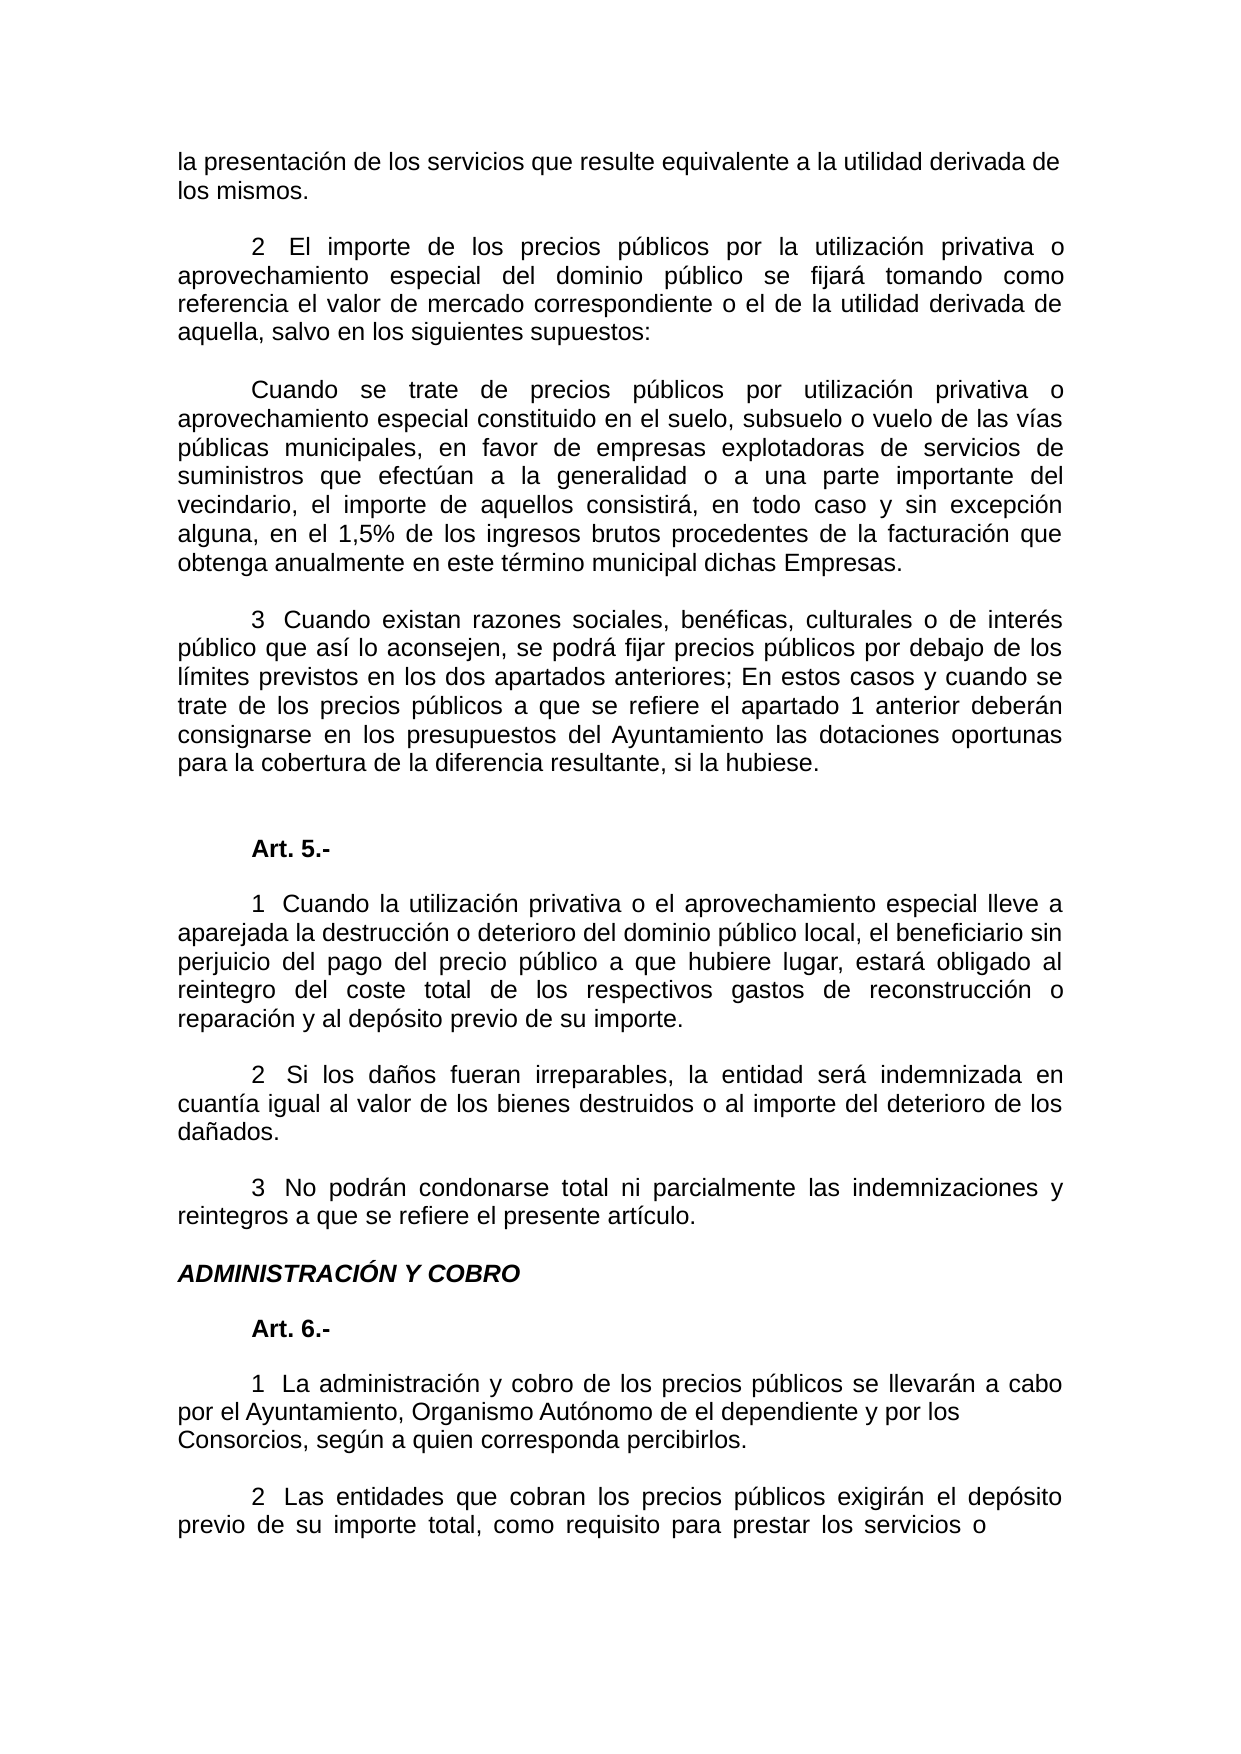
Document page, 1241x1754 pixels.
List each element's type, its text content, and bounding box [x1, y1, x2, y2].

list El importe de los precios públicos por la utilización privativa o aprovechamiento especial del dominio público se fijará tomando como referencia el valor de mercado correspondiente o el de la utilidad derivada de aquella, salvo en los siguientes supuestos: [177, 233, 1064, 346]
text Art. 5.- [251, 834, 1076, 862]
list Las entidades que cobran los precios públicos exigirán el depósito previo de su importe total, como requisito para prestar los servicios o [177, 1483, 1064, 1539]
list La administración y cobro de los precios públicos se llevarán a cabo por el Ayuntamiento, Organismo Autónomo de el dependiente y por los Consorcios, según a quien corresponda percibirlos. [177, 1370, 1064, 1454]
text Cuando se trate de precios públicos por utilización privativa o aprovechamiento especial constituido en el suelo, subsuelo o vuelo de las vías públicas municipales, en favor de empresas explotadoras de servicios de suministros que efectúan a la generalidad o a una parte importante del vecindario, el importe de aquellos consistirá, en todo caso y sin excepción alguna, en el 1,5% de los ingresos brutos procedentes de la facturación que obtenga anualmente en este término municipal dichas Empresas. [177, 375, 1064, 576]
text Art. 6.- [251, 1314, 1076, 1343]
list Si los daños fueran irreparables, la entidad será indemnizada en cuantía igual al valor de los bienes destruidos o al importe del deterioro de los dañados. [177, 1061, 1064, 1146]
text ADMINISTRACIÓN Y COBRO [177, 1258, 1076, 1287]
list No podrán condonarse total ni parcialmente las indemnizaciones y reintegros a que se refiere el presente artículo. [177, 1174, 1064, 1230]
list Cuando existan razones sociales, benéficas, culturales o de interés público que así lo aconsejen, se podrá fijar precios públicos por debajo de los límites previstos en los dos apartados anteriores; En estos casos y cuando se trate de los precios públicos a que se refiere el apartado 1 anterior deberán consignarse en los presupuestos del Ayuntamiento las dotaciones oportunas para la cobertura de la diferencia resultante, si la hubiese. [177, 604, 1064, 777]
list Cuando la utilización privativa o el aprovechamiento especial lleve a aparejada la destrucción o deterioro del dominio público local, el beneficiario sin perjuicio del pago del precio público a que hubiere lugar, estará obligado al reintegro del coste total de los respectivos gastos de reconstrucción o reparación y al depósito previo de su importe. [177, 889, 1064, 1033]
text la presentación de los servicios que resulte equivalente a la utilidad derivada de los mismos. [177, 147, 1076, 204]
